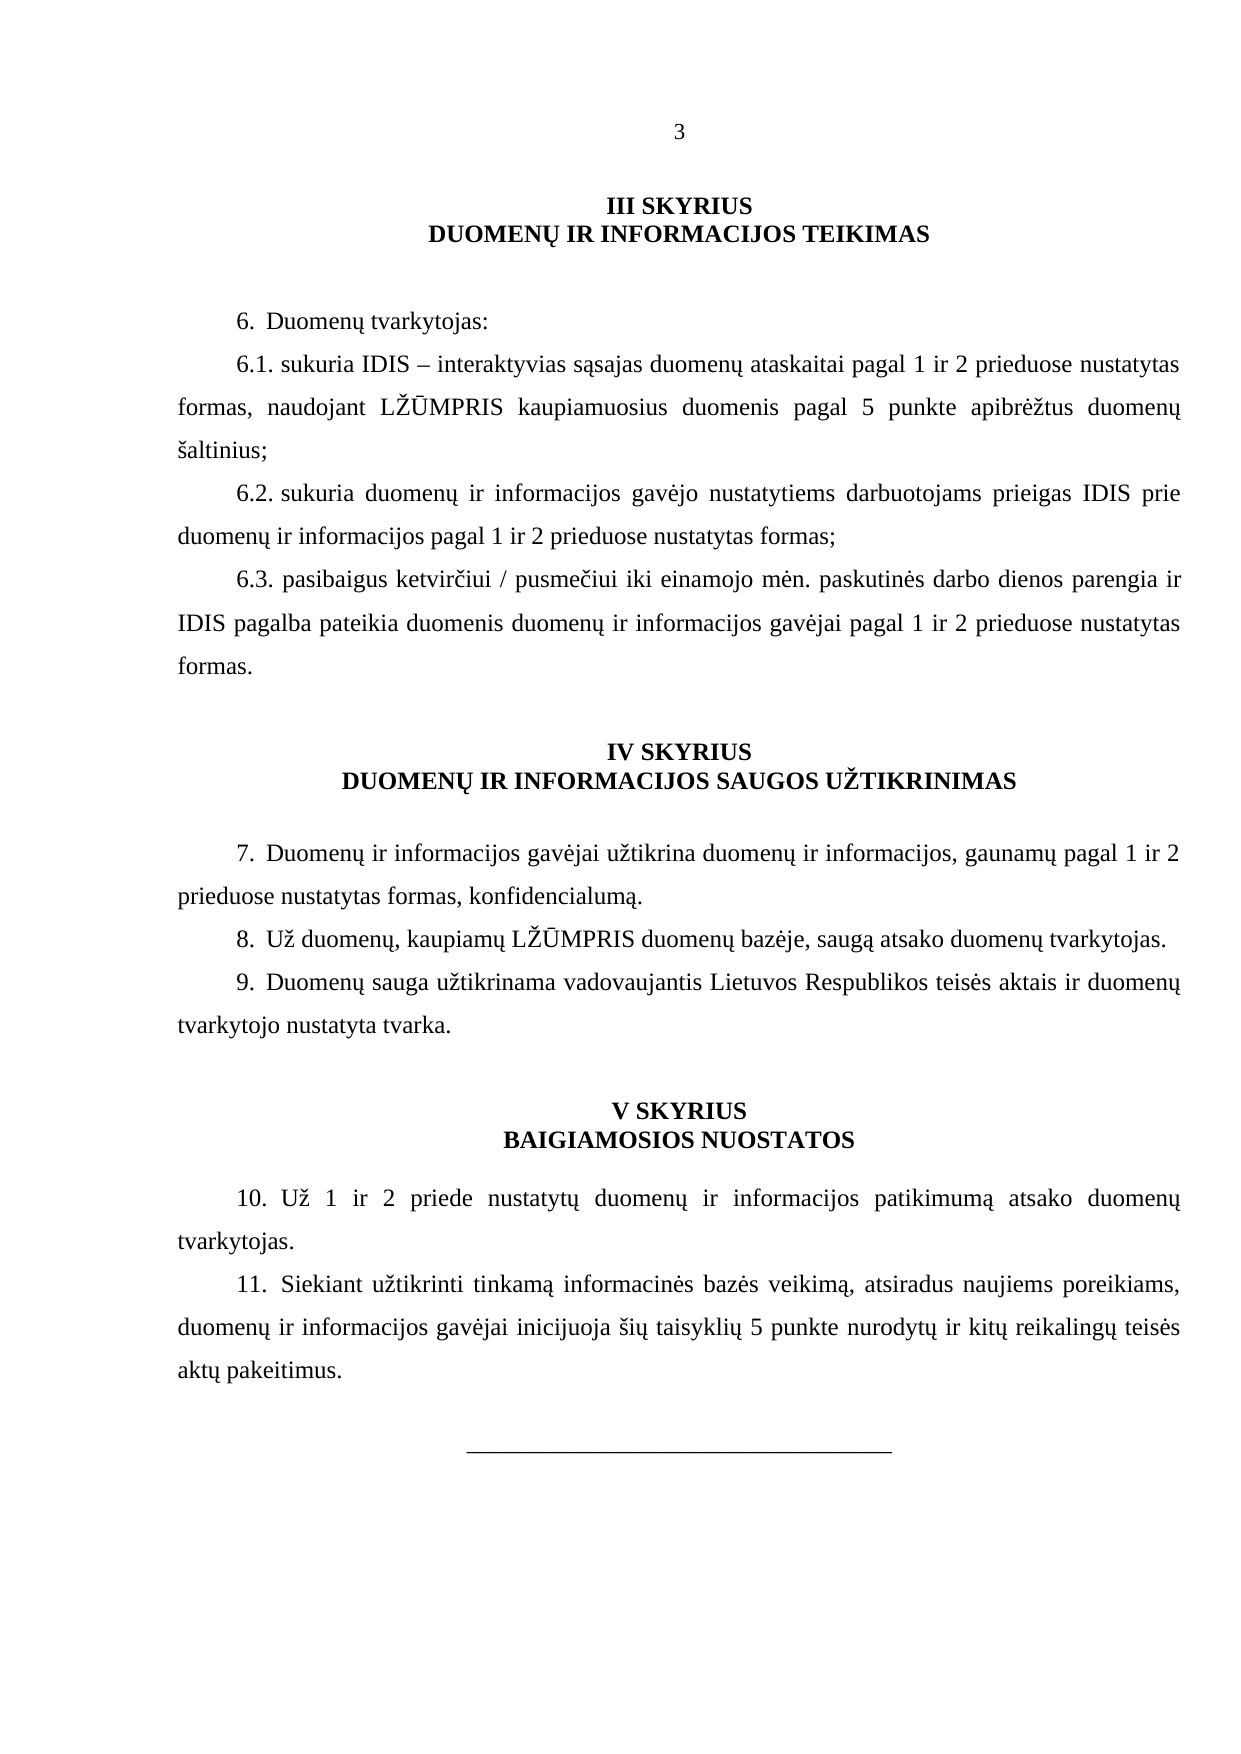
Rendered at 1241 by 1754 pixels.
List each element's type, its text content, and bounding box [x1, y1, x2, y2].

text __________________________________ [177, 1427, 1181, 1456]
text 9. Duomenų sauga užtikrinama vadovaujantis Lietuvos Respublikos teisės aktais ir duomenų tvarkytojo nustatyta tvarka. [177, 967, 1181, 1039]
text 6. Duomenų tvarkytojas: [177, 306, 1181, 334]
text DUOMENŲ IR INFORMACIJOS SAUGOS UŽTIKRINIMAS [177, 766, 1181, 794]
text 11. Siekiant užtikrinti tinkamą informacinės bazės veikimą, atsiradus naujiems poreikiams, duomenų ir informacijos gavėjai inicijuoja šių taisyklių 5 punkte nurodytų ir kitų reikalingų teisės aktų pakeitimus. [177, 1269, 1181, 1384]
text 8. Už duomenų, kaupiamų LŽŪMPRIS duomenų bazėje, saugą atsako duomenų tvarkytojas. [177, 924, 1181, 953]
text 7. Duomenų ir informacijos gavėjai užtikrina duomenų ir informacijos, gaunamų pagal 1 ir 2 prieduose nustatytas formas, konfidencialumą. [177, 838, 1181, 909]
text V SKYRIUS [177, 1096, 1181, 1125]
text 10. Už 1 ir 2 priede nustatytų duomenų ir informacijos patikimumą atsako duomenų tvarkytojas. [177, 1183, 1181, 1254]
text 6.3. pasibaigus ketvirčiui / pusmečiui iki einamojo mėn. paskutinės darbo dienos parengia ir IDIS pagalba pateikia duomenis duomenų ir informacijos gavėjai pagal 1 ir 2 prieduose nustatytas formas. [177, 564, 1181, 679]
text IV SKYRIUS [177, 737, 1181, 766]
text III SKYRIUS [177, 191, 1181, 219]
text 6.2. sukuria duomenų ir informacijos gavėjo nustatytiems darbuotojams prieigas IDIS prie duomenų ir informacijos pagal 1 ir 2 prieduose nustatytas formas; [177, 478, 1181, 550]
text 6.1. sukuria IDIS – interaktyvias sąsajas duomenų ataskaitai pagal 1 ir 2 prieduose nustatytas formas, naudojant LŽŪMPRIS kaupiamuosius duomenis pagal 5 punkte apibrėžtus duomenų šaltinius; [177, 349, 1181, 464]
text DUOMENŲ IR INFORMACIJOS TEIKIMAS [177, 219, 1181, 248]
text BAIGIAMOSIOS NUOSTATOS [177, 1125, 1181, 1154]
